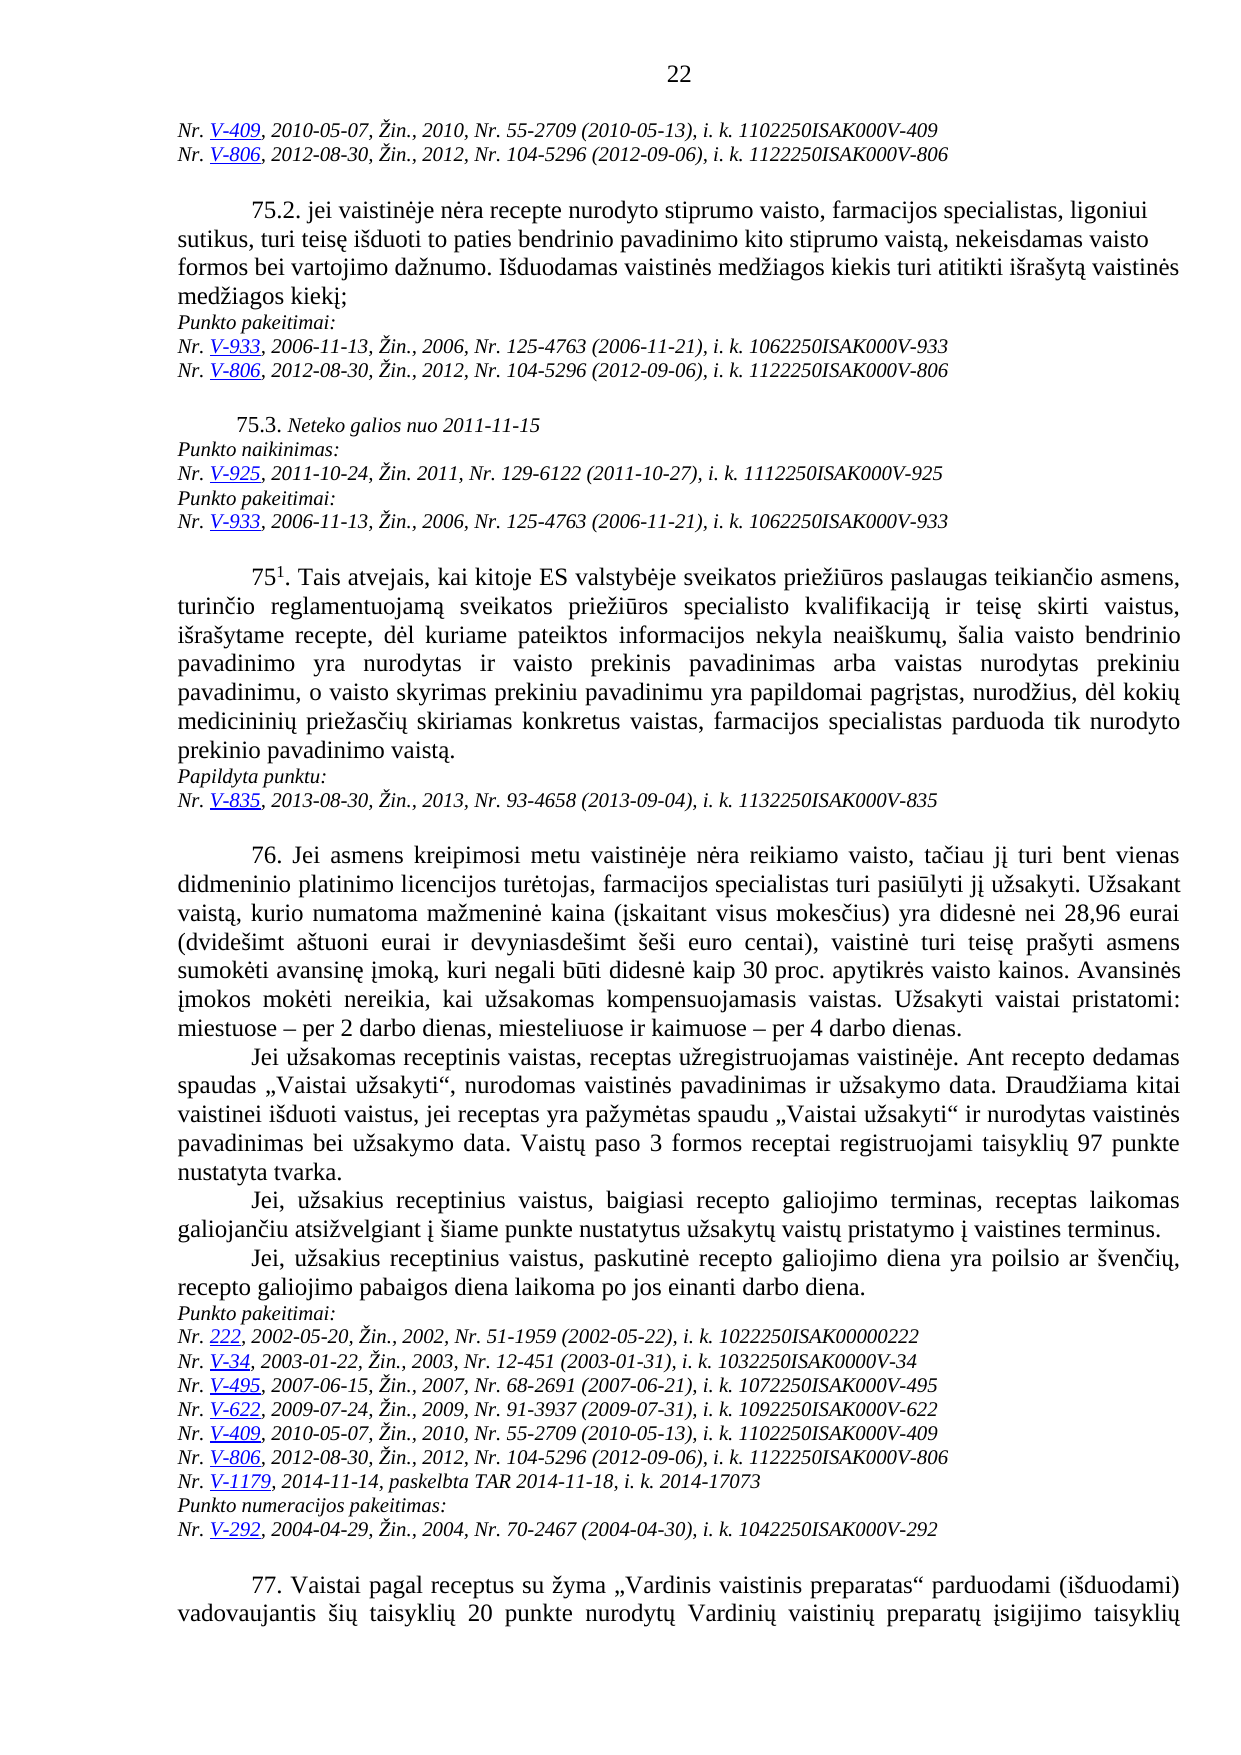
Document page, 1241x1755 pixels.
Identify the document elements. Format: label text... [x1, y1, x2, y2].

text Jei, užsakius receptinius vaistus, baigiasi recepto galiojimo terminas, receptas laikomas galiojančiu atsižvelgiant į šiame punkte nustatytus užsakytų vaistų pristatymo į vaistines terminus. [177, 1185, 1181, 1243]
text Nr. V-409, 2010-05-07, Žin., 2010, Nr. 55-2709 (2010-05-13), i. k. 1102250ISAK000V-409 [177, 1421, 1181, 1445]
text Nr. 222, 2002-05-20, Žin., 2002, Nr. 51-1959 (2002-05-22), i. k. 1022250ISAK00000222 [177, 1324, 1181, 1348]
text 751. Tais atvejais, kai kitoje ES valstybėje sveikatos priežiūros paslaugas teikiančio asmens, turinčio reglamentuojamą sveikatos priežiūros specialisto kvalifikaciją ir teisę skirti vaistus, išrašytame recepte, dėl kuriame pateiktos informacijos nekyla neaiškumų, šalia vaisto bendrinio pavadinimo yra nurodytas ir vaisto prekinis pavadinimas arba vaistas nurodytas prekiniu pavadinimu, o vaisto skyrimas prekiniu pavadinimu yra papildomai pagrįstas, nurodžius, dėl kokių medicininių priežasčių skiriamas konkretus vaistas, farmacijos specialistas parduoda tik nurodyto prekinio pavadinimo vaistą. [177, 562, 1181, 763]
text Nr. V-806, 2012-08-30, Žin., 2012, Nr. 104-5296 (2012-09-06), i. k. 1122250ISAK000V-806 [177, 1445, 1181, 1469]
text Nr. V-622, 2009-07-24, Žin., 2009, Nr. 91-3937 (2009-07-31), i. k. 1092250ISAK000V-622 [177, 1397, 1181, 1421]
text Punkto pakeitimai: [177, 310, 1181, 334]
text Nr. V-292, 2004-04-29, Žin., 2004, Nr. 70-2467 (2004-04-30), i. k. 1042250ISAK000V-292 [177, 1517, 1181, 1541]
text Nr. V-835, 2013-08-30, Žin., 2013, Nr. 93-4658 (2013-09-04), i. k. 1132250ISAK000V-835 [177, 788, 1181, 812]
text Punkto pakeitimai: [177, 485, 1181, 509]
text 77. Vaistai pagal receptus su žyma „Vardinis vaistinis preparatas“ parduodami (išduodami) vadovaujantis šių taisyklių 20 punkte nurodytų Vardinių vaistinių preparatų įsigijimo taisyklių [177, 1570, 1181, 1627]
text Papildyta punktu: [177, 763, 1181, 788]
text Punkto numeracijos pakeitimas: [177, 1493, 1181, 1517]
text Punkto naikinimas: [177, 437, 1181, 461]
text Jei užsakomas receptinis vaistas, receptas užregistruojamas vaistinėje. Ant recepto dedamas spaudas „Vaistai užsakyti“, nurodomas vaistinės pavadinimas ir užsakymo data. Draudžiama kitai vaistinei išduoti vaistus, jei receptas yra pažymėtas spaudu „Vaistai užsakyti“ ir nurodytas vaistinės pavadinimas bei užsakymo data. Vaistų paso 3 formos receptai registruojami taisyklių 97 punkte nustatyta tvarka. [177, 1042, 1181, 1185]
text Nr. V-806, 2012-08-30, Žin., 2012, Nr. 104-5296 (2012-09-06), i. k. 1122250ISAK000V-806 [177, 358, 1181, 382]
text Nr. V-495, 2007-06-15, Žin., 2007, Nr. 68-2691 (2007-06-21), i. k. 1072250ISAK000V-495 [177, 1373, 1181, 1397]
text Jei, užsakius receptinius vaistus, paskutinė recepto galiojimo diena yra poilsio ar švenčių, recepto galiojimo pabaigos diena laikoma po jos einanti darbo diena. [177, 1243, 1181, 1300]
text Nr. V-806, 2012-08-30, Žin., 2012, Nr. 104-5296 (2012-09-06), i. k. 1122250ISAK000V-806 [177, 142, 1181, 166]
text Nr. V-34, 2003-01-22, Žin., 2003, Nr. 12-451 (2003-01-31), i. k. 1032250ISAK0000V-34 [177, 1348, 1181, 1373]
text Punkto pakeitimai: [177, 1300, 1181, 1324]
text Nr. V-409, 2010-05-07, Žin., 2010, Nr. 55-2709 (2010-05-13), i. k. 1102250ISAK000V-409 [177, 118, 1181, 142]
text 76. Jei asmens kreipimosi metu vaistinėje nėra reikiamo vaisto, tačiau jį turi bent vienas didmeninio platinimo licencijos turėtojas, farmacijos specialistas turi pasiūlyti jį užsakyti. Užsakant vaistą, kurio numatoma mažmeninė kaina (įskaitant visus mokesčius) yra didesnė nei 28,96 eurai (dvidešimt aštuoni eurai ir devyniasdešimt šeši euro centai), vaistinė turi teisę prašyti asmens sumokėti avansinę įmoką, kuri negali būti didesnė kaip 30 proc. apytikrės vaisto kainos. Avansinės įmokos mokėti nereikia, kai užsakomas kompensuojamasis vaistas. Užsakyti vaistai pristatomi: miestuose – per 2 darbo dienas, miesteliuose ir kaimuose – per 4 darbo dienas. [177, 840, 1181, 1042]
text Nr. V-1179, 2014-11-14, paskelbta TAR 2014-11-18, i. k. 2014-17073 [177, 1469, 1181, 1493]
text 75.3. Neteko galios nuo 2011-11-15 [177, 411, 1181, 437]
text Nr. V-925, 2011-10-24, Žin. 2011, Nr. 129-6122 (2011-10-27), i. k. 1112250ISAK000V-925 [177, 461, 1181, 485]
text Nr. V-933, 2006-11-13, Žin., 2006, Nr. 125-4763 (2006-11-21), i. k. 1062250ISAK000V-933 [177, 334, 1181, 358]
text 75.2. jei vaistinėje nėra recepte nurodyto stiprumo vaisto, farmacijos specialistas, ligoniui sutikus, turi teisę išduoti to paties bendrinio pavadinimo kito stiprumo vaistą, nekeisdamas vaisto formos bei vartojimo dažnumo. Išduodamas vaistinės medžiagos kiekis turi atitikti išrašytą vaistinės medžiagos kiekį; [177, 195, 1181, 310]
text Nr. V-933, 2006-11-13, Žin., 2006, Nr. 125-4763 (2006-11-21), i. k. 1062250ISAK000V-933 [177, 509, 1181, 533]
